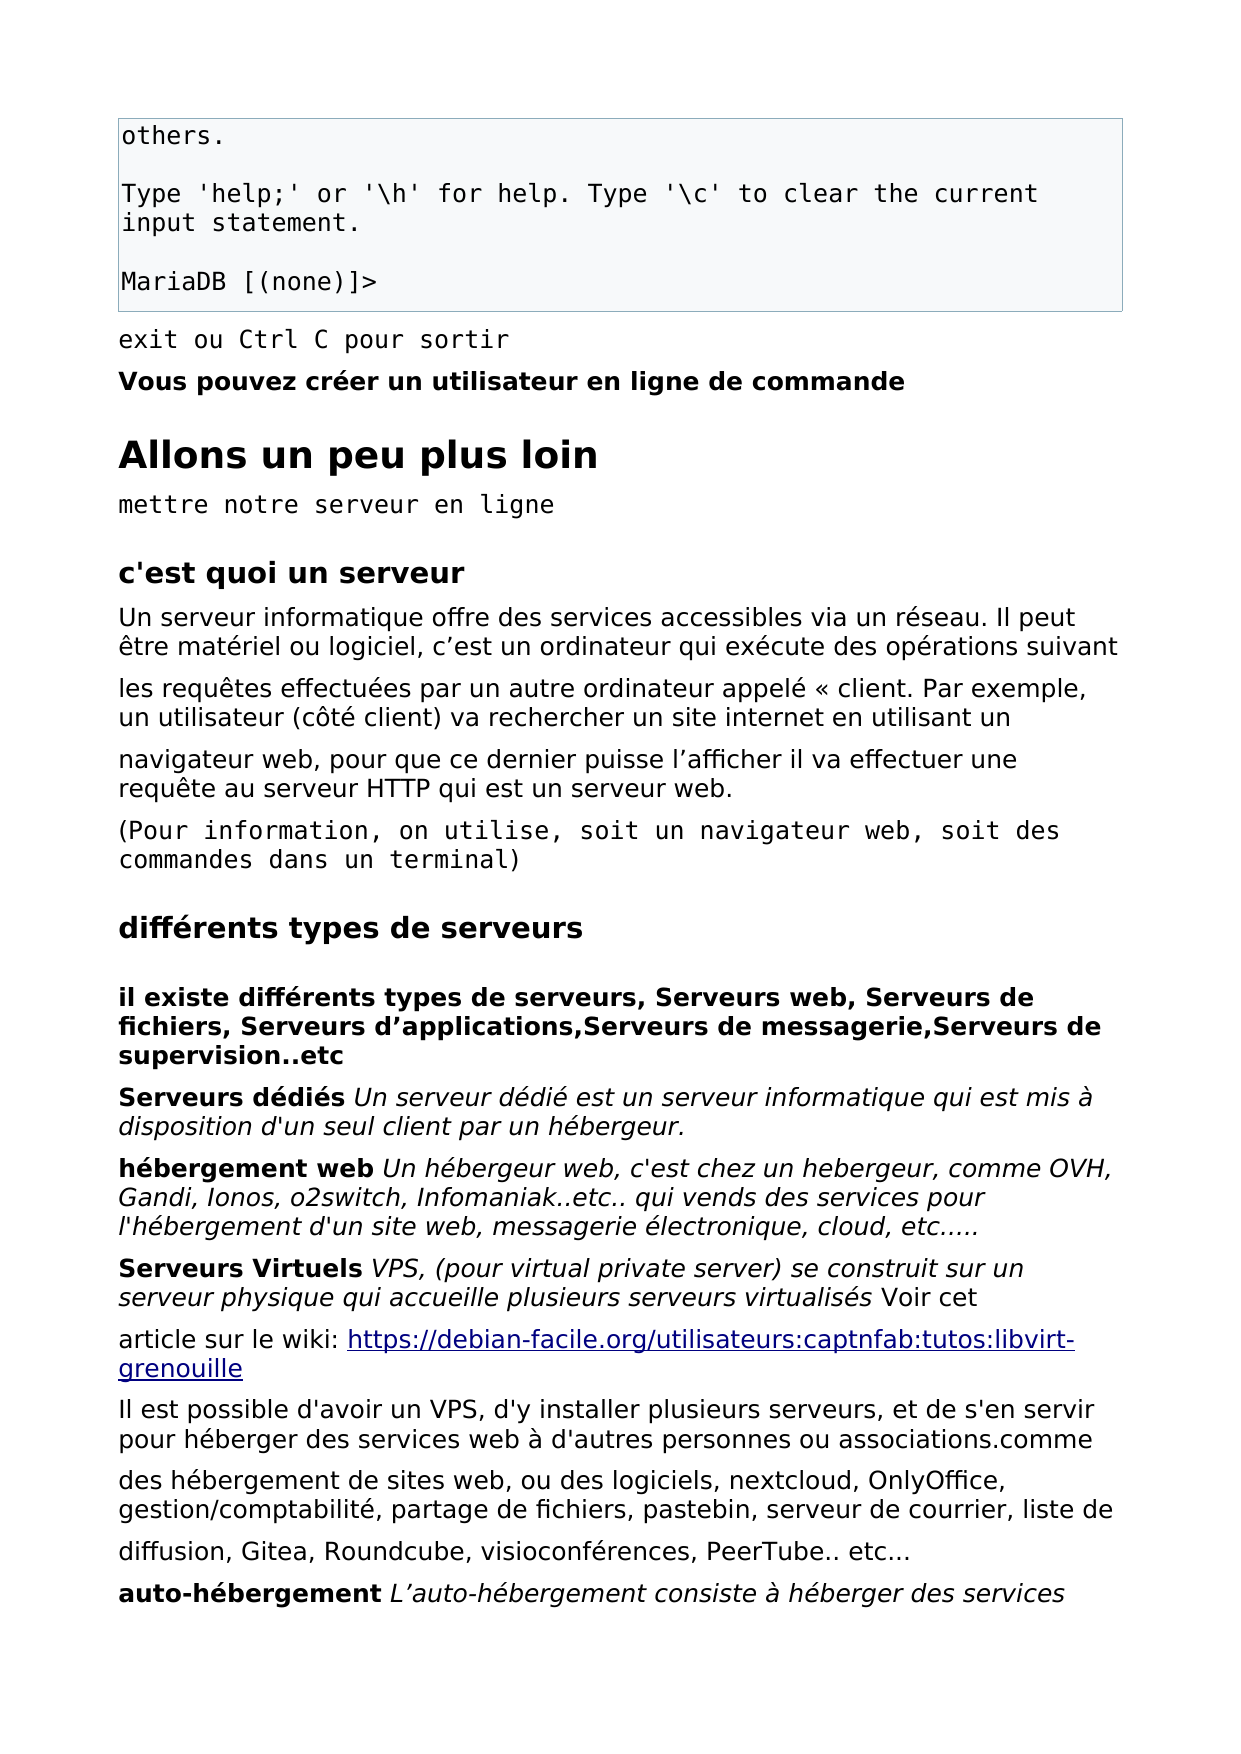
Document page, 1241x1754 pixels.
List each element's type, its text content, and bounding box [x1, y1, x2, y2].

text (Pour information, on utilise, soit un navigateur web, soit des commandes dans un terminal) [118, 816, 1122, 874]
subtitle c'est quoi un serveur [118, 557, 1122, 591]
table_header others. Type 'help;' or '\h' for help. Type '\c' to clear the current input statement. MariaDB [(none)]> [119, 119, 1122, 311]
text Un serveur informatique offre des services accessibles via un réseau. Il peut être matériel ou logiciel, c’est un ordinateur qui exécute des opérations suivant [118, 603, 1122, 662]
subtitle il existe différents types de serveurs, Serveurs web, Serveurs de fichiers, Serveurs d’applications,Serveurs de messagerie,Serveurs de supervision..etc [118, 983, 1122, 1071]
text des hébergement de sites web, ou des logiciels, nextcloud, OnlyOffice, gestion/comptabilité, partage de fichiers, pastebin, serveur de courrier, liste de [118, 1466, 1122, 1525]
text les requêtes effectuées par un autre ordinateur appelé « client. Par exemple, un utilisateur (côté client) va rechercher un site internet en utilisant un [118, 674, 1122, 732]
text exit ou Ctrl C pour sortir [118, 326, 1122, 355]
text Vous pouvez créer un utilisateur en ligne de commande [118, 367, 1122, 397]
text diffusion, Gitea, Roundcube, visioconférences, PeerTube.. etc... [118, 1537, 1122, 1566]
text hébergement web Un hébergeur web, c'est chez un hebergeur, comme OVH, Gandi, Ionos, o2switch, Infomaniak..etc.. qui vends des services pour l'hébergement d'un site web, messagerie électronique, cloud, etc..... [118, 1154, 1122, 1241]
text Il est possible d'avoir un VPS, d'y installer plusieurs serveurs, et de s'en servir pour héberger des services web à d'autres personnes ou associations.comme [118, 1396, 1122, 1454]
text Serveurs Virtuels VPS, (pour virtual private server) se construit sur un serveur physique qui accueille plusieurs serveurs virtualisés Voir cet [118, 1254, 1122, 1312]
text mettre notre serveur en ligne [118, 490, 1122, 519]
subtitle Allons un peu plus loin [118, 434, 1122, 478]
text Serveurs dédiés Un serveur dédié est un serveur informatique qui est mis à disposition d'un seul client par un hébergeur. [118, 1083, 1122, 1141]
text navigateur web, pour que ce dernier puisse l’afficher il va effectuer une requête au serveur HTTP qui est un serveur web. [118, 745, 1122, 803]
text auto-hébergement L’auto-hébergement consiste à héberger des services [118, 1579, 1122, 1608]
text article sur le wiki: https://debian-facile.org/utilisateurs:captnfab:tutos:libvirt-grenouille [118, 1325, 1122, 1383]
subtitle différents types de serveurs [118, 912, 1122, 946]
